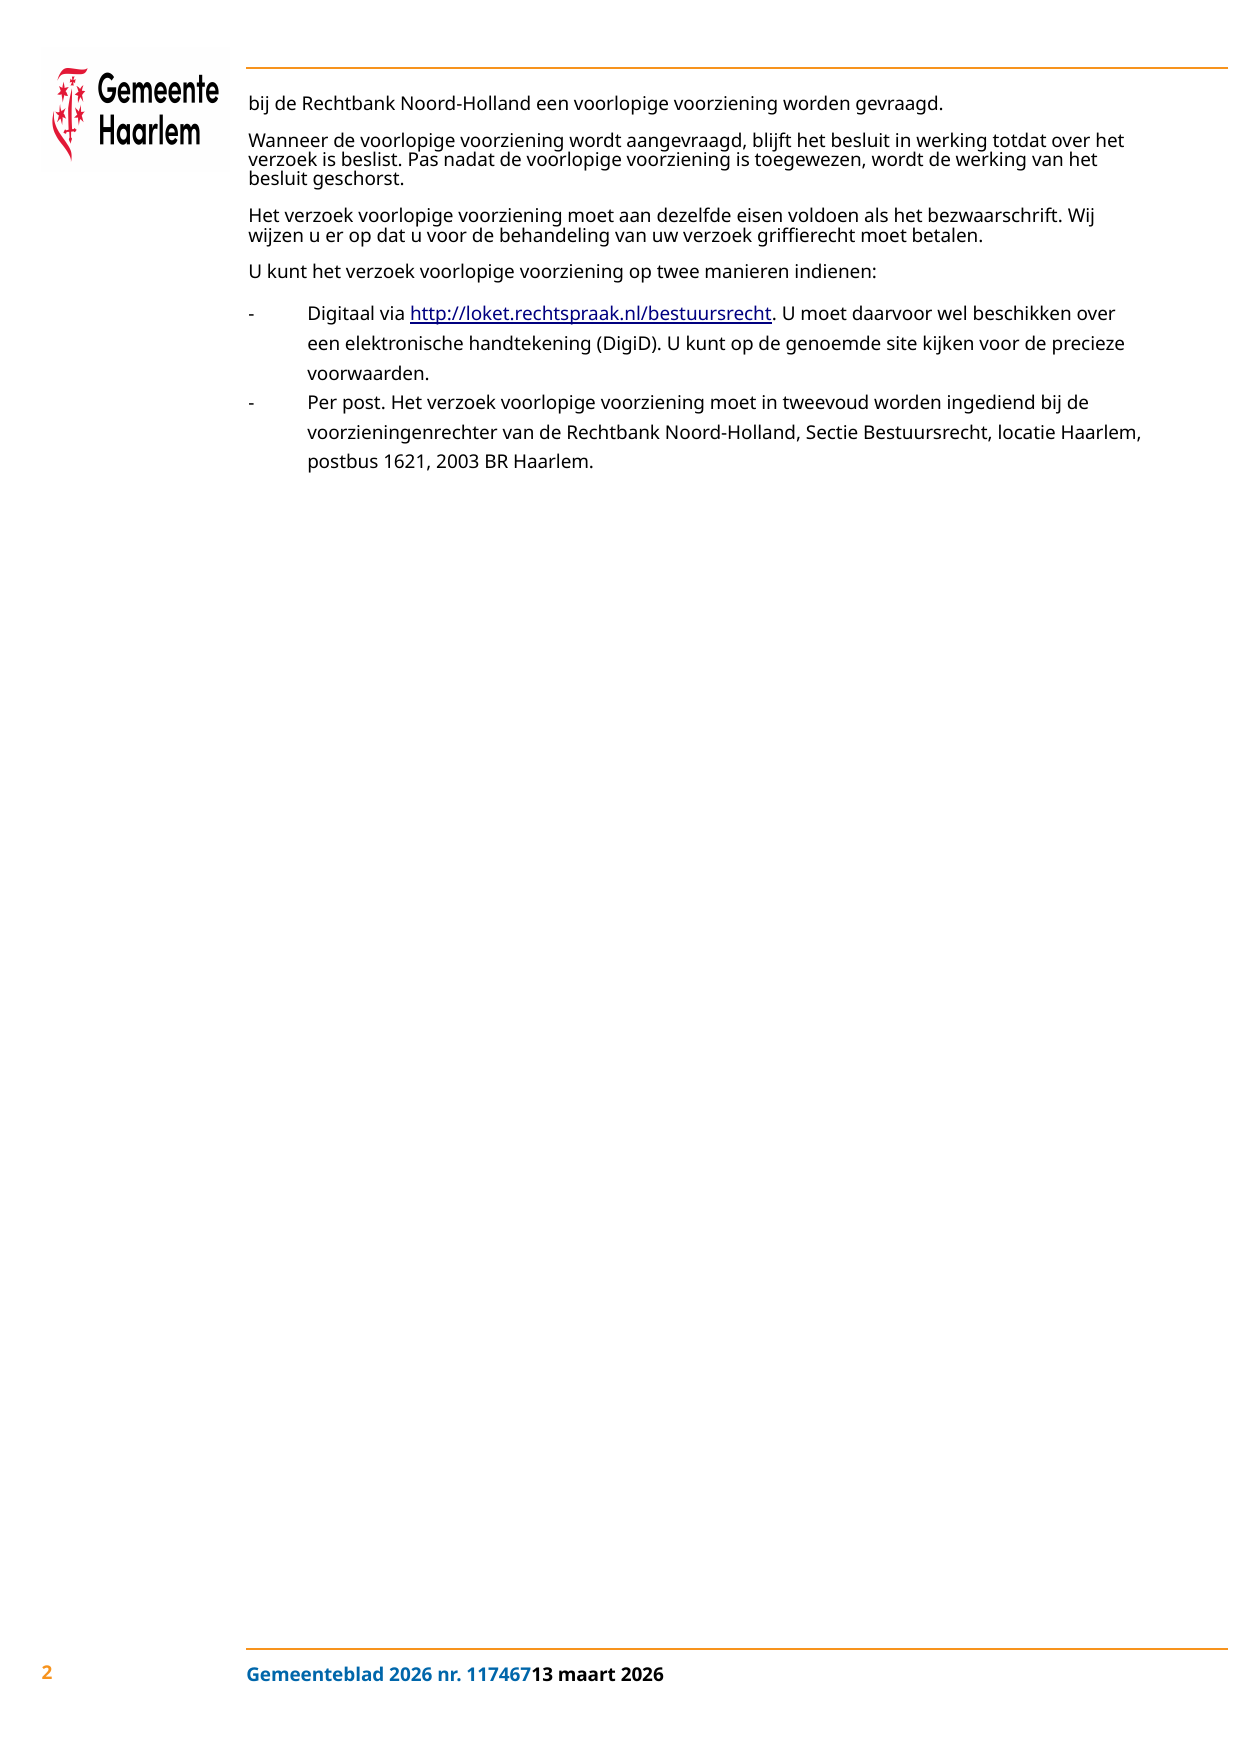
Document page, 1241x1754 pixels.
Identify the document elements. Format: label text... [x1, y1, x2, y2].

list Digitaal via http://loket.rechtspraak.nl/bestuursrecht. U moet daarvoor wel beschikken over een elektronische handtekening (DigiD). U kunt op de genoemde site kijken voor de precieze voorwaarden. [248, 301, 1152, 385]
text bij de Rechtbank Noord-Holland een voorlopige voorziening worden gevraagd. [248, 95, 1152, 114]
text Wanneer de voorlopige voorziening wordt aangevraagd, blijft het besluit in werking totdat over het verzoek is beslist. Pas nadat de voorlopige voorziening is toegewezen, wordt de werking van het besluit geschorst. [248, 132, 1152, 189]
text Het verzoek voorlopige voorziening moet aan dezelfde eisen voldoen als het bezwaarschrift. Wij wijzen u er op dat u voor de behandeling van uw verzoek griffierecht moet betalen. [248, 207, 1152, 246]
text U kunt het verzoek voorlopige voorziening op twee manieren indienen: [248, 263, 1152, 283]
picture [41, 47, 231, 172]
list Per post. Het verzoek voorlopige voorziening moet in tweevoud worden ingediend bij de voorzieningenrechter van de Rechtbank Noord-Holland, Sectie Bestuursrecht, locatie Haarlem, postbus 1621, 2003 BR Haarlem. [248, 389, 1152, 474]
